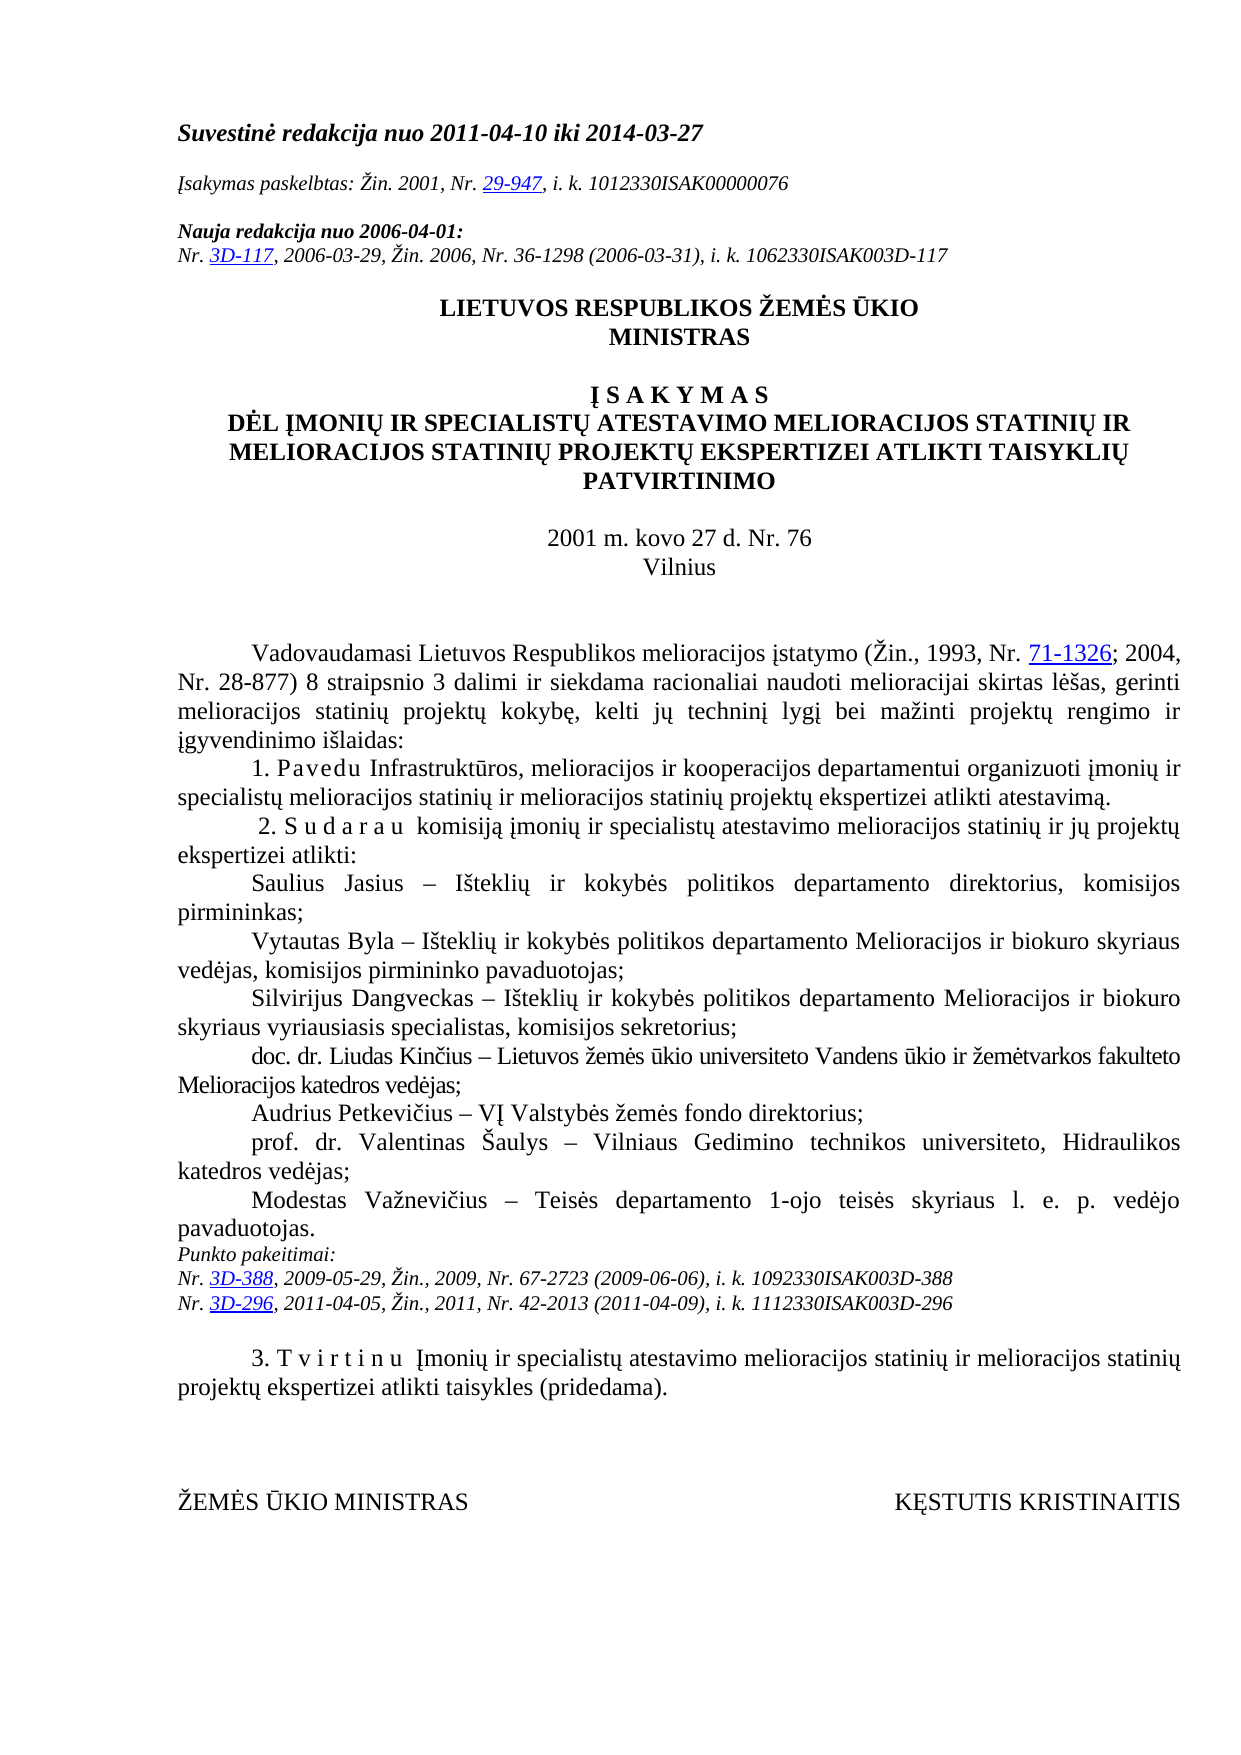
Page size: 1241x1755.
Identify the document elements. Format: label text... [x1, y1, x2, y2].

text Saulius Jasius – Išteklių ir kokybės politikos departamento direktorius, komisijos pirmininkas; [177, 868, 1181, 926]
text doc. dr. Liudas Kinčius – Lietuvos žemės ūkio universiteto Vandens ūkio ir žemėtvarkos fakulteto Melioracijos katedros vedėjas; [177, 1041, 1181, 1098]
text Modestas Važnevičius – Teisės departamento 1-ojo teisės skyriaus l. e. p. vedėjo pavaduotojas. [177, 1185, 1181, 1242]
text Nr. 3D-296, 2011-04-05, Žin., 2011, Nr. 42-2013 (2011-04-09), i. k. 1112330ISAK003D-296 [177, 1290, 1181, 1314]
text ĮSAKYMAS [177, 380, 1181, 408]
text 3. Tvirtinu Įmonių ir specialistų atestavimo melioracijos statinių ir melioracijos statinių projektų ekspertizei atlikti taisykles (pridedama). [177, 1343, 1181, 1401]
text 2001 m. kovo 27 d. Nr. 76 [177, 523, 1181, 552]
text Įsakymas paskelbtas: Žin. 2001, Nr. 29-947, i. k. 1012330ISAK00000076 [177, 171, 1181, 195]
text Nauja redakcija nuo 2006-04-01: [177, 219, 1181, 243]
text Suvestinė redakcija nuo 2011-04-10 iki 2014-03-27 [177, 118, 1181, 147]
text MINISTRAS [177, 322, 1181, 351]
text Vytautas Byla – Išteklių ir kokybės politikos departamento Melioracijos ir biokuro skyriaus vedėjas, komisijos pirmininko pavaduotojas; [177, 926, 1181, 983]
text Nr. 3D-388, 2009-05-29, Žin., 2009, Nr. 67-2723 (2009-06-06), i. k. 1092330ISAK003D-388 [177, 1266, 1181, 1290]
text LIETUVOS RESPUBLIKOS ŽEMĖS ŪKIO [177, 293, 1181, 322]
text Silvirijus Dangveckas – Išteklių ir kokybės politikos departamento Melioracijos ir biokuro skyriaus vyriausiasis specialistas, komisijos sekretorius; [177, 983, 1181, 1041]
text Vilnius [177, 552, 1181, 581]
text DĖL ĮMONIŲ IR SPECIALISTŲ ATESTAVIMO MELIORACIJOS STATINIŲ IR MELIORACIJOS STATINIŲ PROJEKTŲ EKSPERTIZEI ATLIKTI TAISYKLIŲ PATVIRTINIMO [177, 408, 1181, 495]
text prof. dr. Valentinas Šaulys – Vilniaus Gedimino technikos universiteto, Hidraulikos katedros vedėjas; [177, 1127, 1181, 1185]
text Punkto pakeitimai: [177, 1242, 1181, 1266]
text Vadovaudamasi Lietuvos Respublikos melioracijos įstatymo (Žin., 1993, Nr. 71-1326; 2004, Nr. 28-877) 8 straipsnio 3 dalimi ir siekdama racionaliai naudoti melioracijai skirtas lėšas, gerinti melioracijos statinių projektų kokybę, kelti jų techninį lygį bei mažinti projektų rengimo ir įgyvendinimo išlaidas: [177, 638, 1181, 753]
text Nr. 3D-117, 2006-03-29, Žin. 2006, Nr. 36-1298 (2006-03-31), i. k. 1062330ISAK003D-117 [177, 243, 1181, 267]
text Audrius Petkevičius – VĮ Valstybės žemės fondo direktorius; [177, 1098, 1181, 1127]
text 2. Sudarau komisiją įmonių ir specialistų atestavimo melioracijos statinių ir jų projektų ekspertizei atlikti: [177, 811, 1181, 868]
text ŽEMĖS ŪKIO MINISTRAS KĘSTUTIS KRISTINAITIS [177, 1487, 1181, 1516]
text 1. Pavedu Infrastruktūros, melioracijos ir kooperacijos departamentui organizuoti įmonių ir specialistų melioracijos statinių ir melioracijos statinių projektų ekspertizei atlikti atestavimą. [177, 753, 1181, 811]
